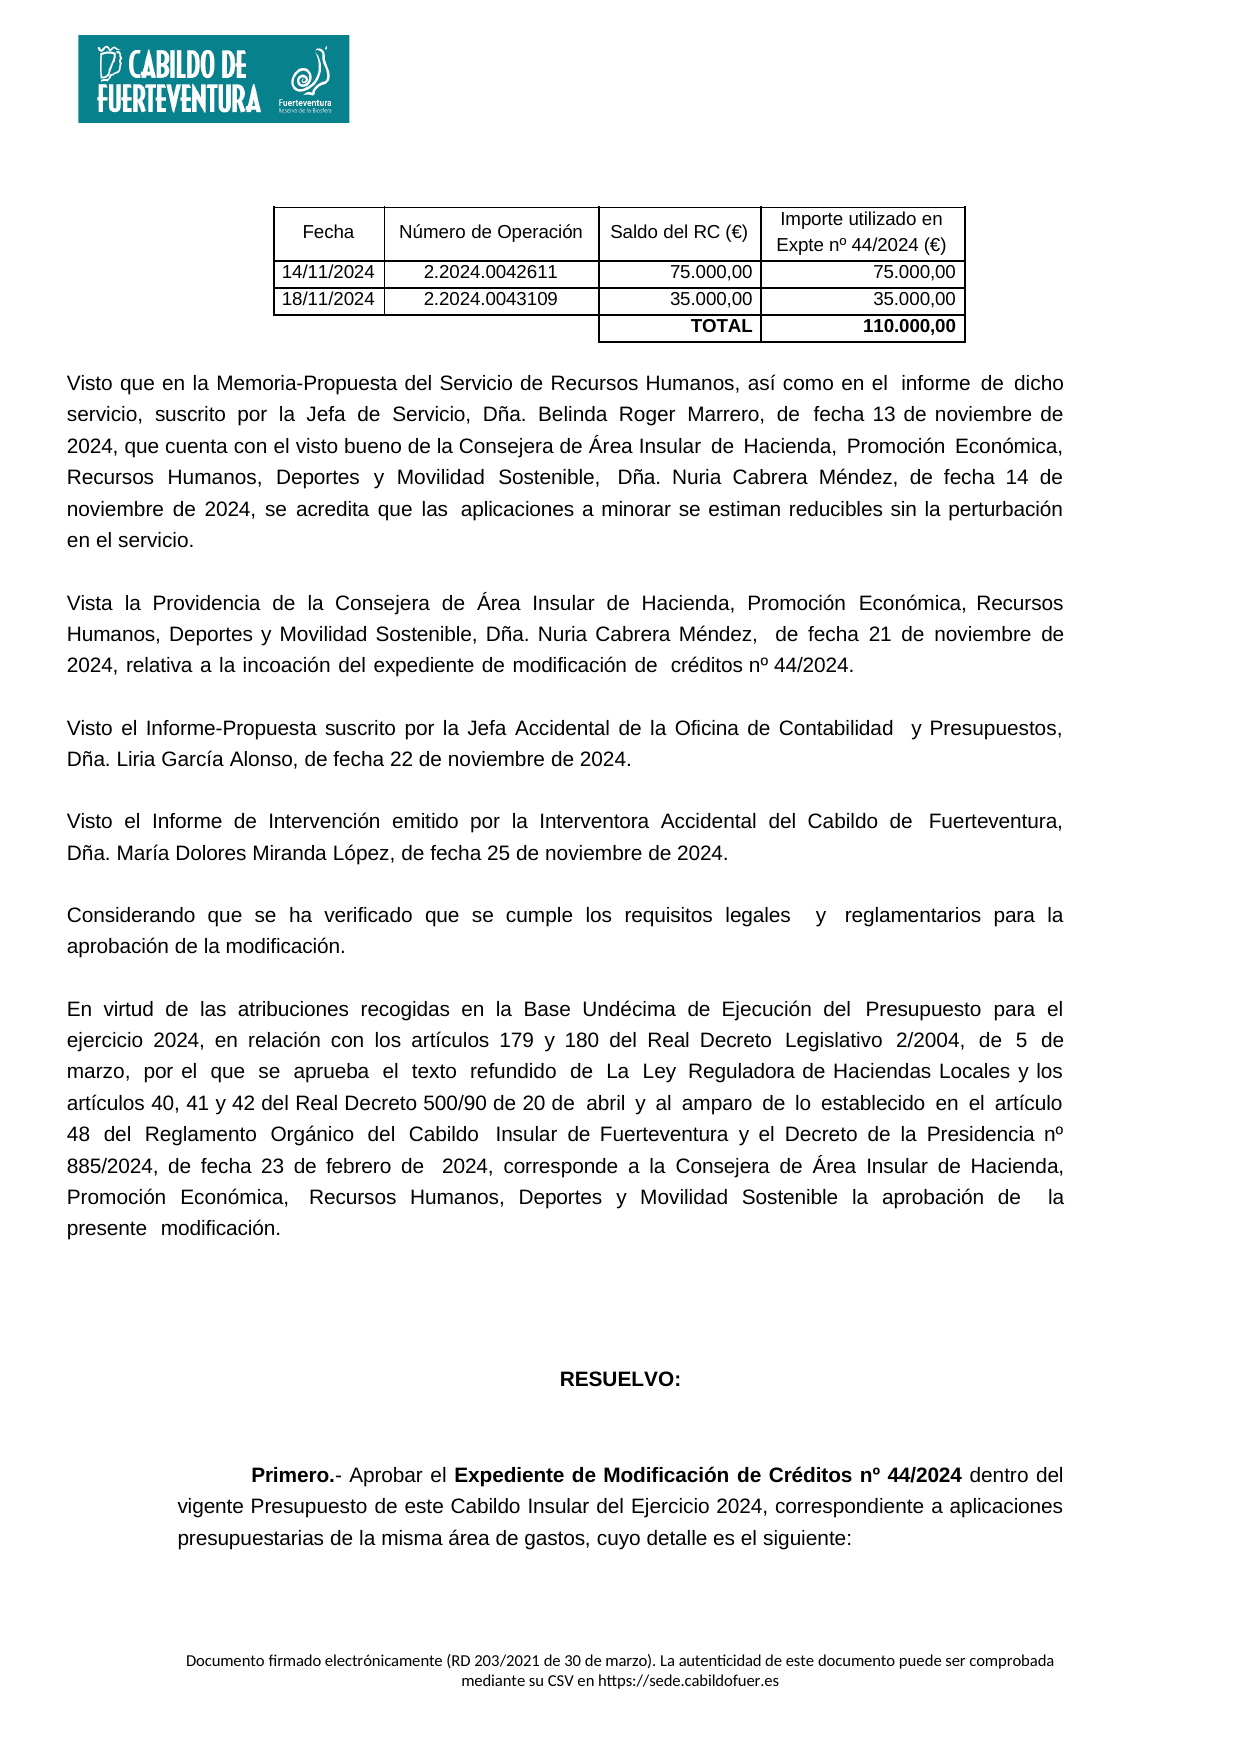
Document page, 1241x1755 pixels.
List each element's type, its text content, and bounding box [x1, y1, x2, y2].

text Visto el Informe-Propuesta suscrito por la Jefa Accidental de la Oficina de Contabilidad y Presupuestos, Dña. Liria García Alonso, de fecha 22 de noviembre de 2024. [67, 716, 1064, 771]
table_header Fecha [275, 208, 384, 260]
table_cell 35.000,00 [762, 289, 964, 314]
table_cell 35.000,00 [600, 289, 760, 314]
table_cell 2.2024.0042611 [385, 262, 598, 287]
text Primero.- Aprobar el Expediente de Modificación de Créditos nº 44/2024 dentro del vigente Presupuesto de este Cabildo Insular del Ejercicio 2024, correspondiente a aplicaciones presupuestarias de la misma área de gastos, cuyo detalle es el siguiente: [177, 1463, 1064, 1550]
text Considerando que se ha verificado que se cumple los requisitos legales y reglamentarios para la aprobación de la modificación. [67, 903, 1064, 958]
subtitle RESUELVO: [494, 1367, 746, 1391]
text Visto que en la Memoria-Propuesta del Servicio de Recursos Humanos, así como en el informe de dicho servicio, suscrito por la Jefa de Servicio, Dña. Belinda Roger Marrero, de fecha 13 de noviembre de 2024, que cuenta con el visto bueno de la Consejera de Área Insular de Hacienda, Promoción Económica, Recursos Humanos, Deportes y Movilidad Sostenible, Dña. Nuria Cabrera Méndez, de fecha 14 de noviembre de 2024, se acredita que las aplicaciones a minorar se estiman reducibles sin la perturbación en el servicio. [67, 371, 1064, 552]
table_header Importe utilizado en Expte nº 44/2024 (€) [762, 208, 964, 260]
text Vista la Providencia de la Consejera de Área Insular de Hacienda, Promoción Económica, Recursos Humanos, Deportes y Movilidad Sostenible, Dña. Nuria Cabrera Méndez, de fecha 21 de noviembre de 2024, relativa a la incoación del expediente de modificación de créditos nº 44/2024. [67, 590, 1064, 677]
table_cell 110.000,00 [762, 316, 964, 341]
text En virtud de las atribuciones recogidas en la Base Undécima de Ejecución del Presupuesto para el ejercicio 2024, en relación con los artículos 179 y 180 del Real Decreto Legislativo 2/2004, de 5 de marzo, por el que se aprueba el texto refundido de La Ley Reguladora de Haciendas Locales y los artículos 40, 41 y 42 del Real Decreto 500/90 de 20 de abril y al amparo de lo establecido en el artículo 48 del Reglamento Orgánico del Cabildo Insular de Fuerteventura y el Decreto de la Presidencia nº 885/2024, de fecha 23 de febrero de 2024, corresponde a la Consejera de Área Insular de Hacienda, Promoción Económica, Recursos Humanos, Deportes y Movilidad Sostenible la aprobación de la presente modificación. [67, 997, 1064, 1240]
table_cell [274, 316, 598, 341]
table_cell 75.000,00 [762, 262, 964, 287]
table_header Número de Operación [385, 208, 598, 260]
text Visto el Informe de Intervención emitido por la Interventora Accidental del Cabildo de Fuerteventura, Dña. María Dolores Miranda López, de fecha 25 de noviembre de 2024. [67, 809, 1064, 864]
table_cell 2.2024.0043109 [385, 289, 598, 314]
table_cell TOTAL [600, 316, 760, 341]
table_cell 14/11/2024 [275, 262, 384, 287]
table_cell 75.000,00 [600, 262, 760, 287]
table_header Saldo del RC (€) [600, 208, 760, 260]
table_cell 18/11/2024 [275, 289, 384, 314]
